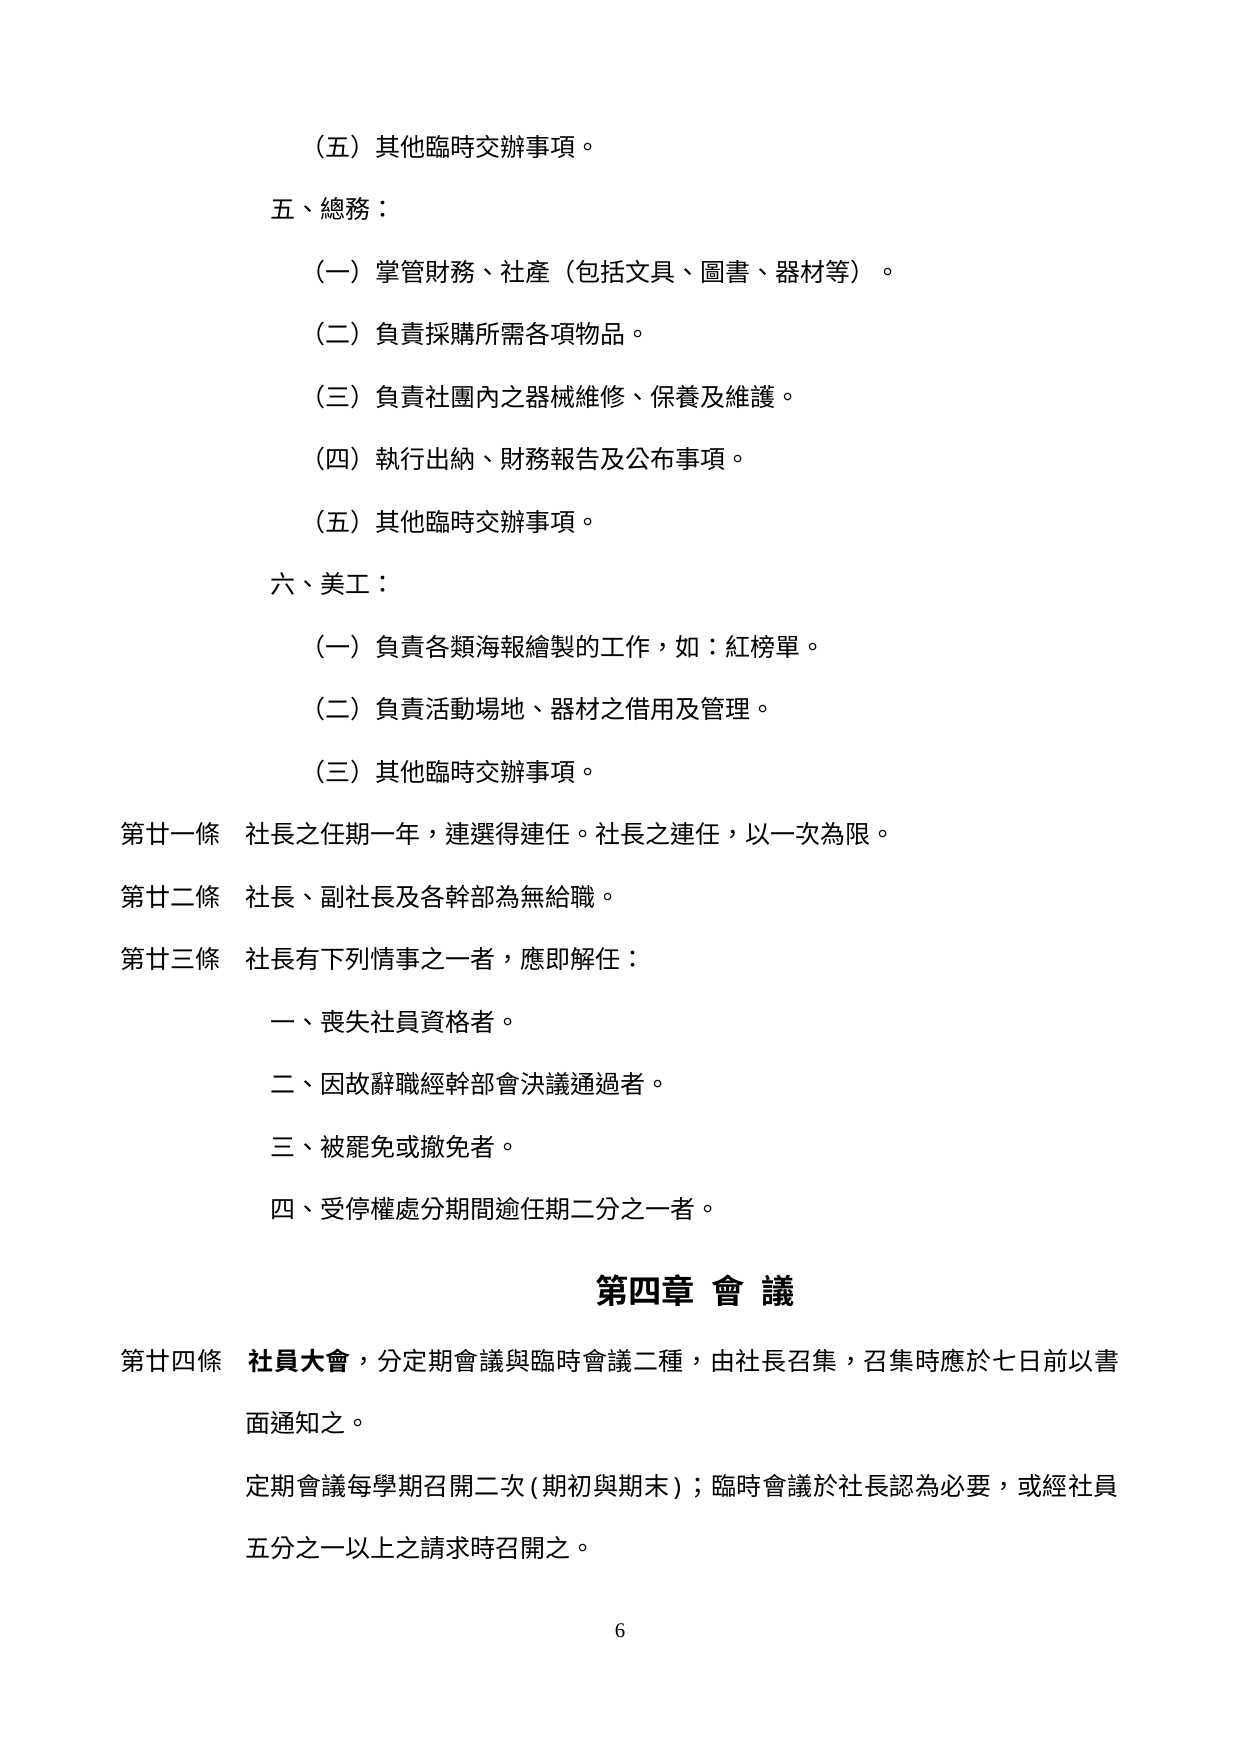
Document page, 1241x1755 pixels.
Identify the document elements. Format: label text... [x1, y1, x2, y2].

text 一、喪失社員資格者。 二、因故辭職經幹部會決議通過者。 三、被罷免或撤免者。 四、受停權處分期間逾任期二分之一者。 [120, 978, 1120, 1228]
text 六、美工： [120, 541, 1120, 603]
text 定期會議每學期召開二次(期初與期末)；臨時會議於社長認為必要，或經社員五分之一以上之請求時召開之。 [245, 1443, 1120, 1568]
text （二）負責活動場地、器材之借用及管理。 [120, 666, 1120, 728]
text （五）其他臨時交辦事項。 [120, 478, 1120, 541]
text 第廿一條 社長之任期一年，連選得連任。社長之連任，以一次為限。 [120, 791, 1120, 853]
text 五、總務： [120, 166, 1120, 228]
text 第廿三條 社長有下列情事之一者，應即解任： [120, 916, 1120, 978]
text （三）負責社團內之器械維修、保養及維護。 [120, 353, 1120, 416]
text （五）其他臨時交辦事項。 [120, 103, 1120, 166]
text 第廿二條 社長、副社長及各幹部為無給職。 [120, 853, 1120, 916]
text （二）負責採購所需各項物品。 [120, 291, 1120, 353]
text 第四章 會 議 [120, 1247, 1120, 1310]
text 第廿四條 社員大會，分定期會議與臨時會議二種，由社長召集，召集時應於七日前以書面通知之。 [120, 1318, 1120, 1443]
text （三）其他臨時交辦事項。 [120, 728, 1120, 791]
text （一）掌管財務、社產（包括文具、圖書、器材等）。 [120, 228, 1120, 291]
text （一）負責各類海報繪製的工作，如：紅榜單。 [120, 603, 1120, 666]
text （四）執行出納、財務報告及公布事項。 [120, 416, 1120, 478]
